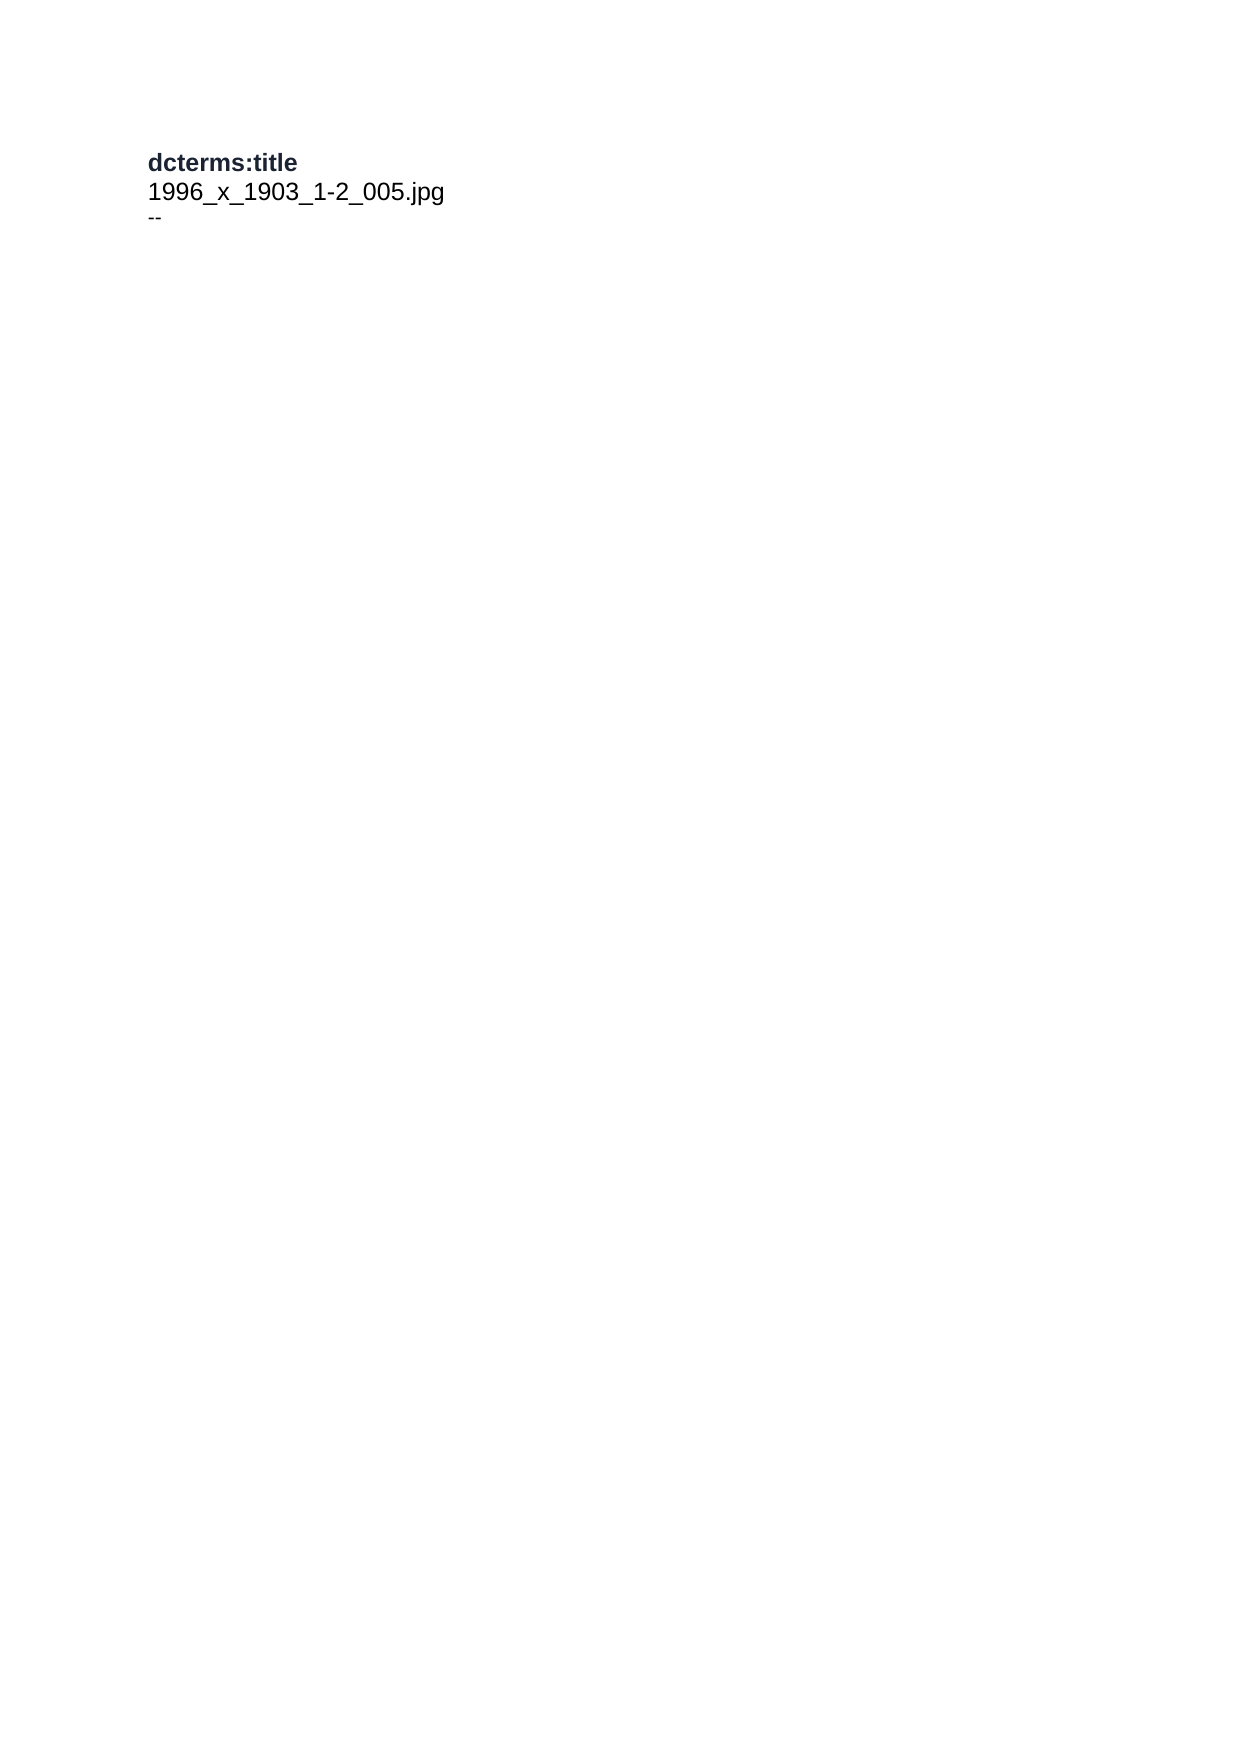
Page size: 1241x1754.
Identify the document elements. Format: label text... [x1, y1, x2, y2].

text 1996_x_1903_1-2_005.jpg [148, 176, 1092, 205]
text dcterms:title [148, 148, 1092, 176]
text -- [148, 205, 1092, 229]
